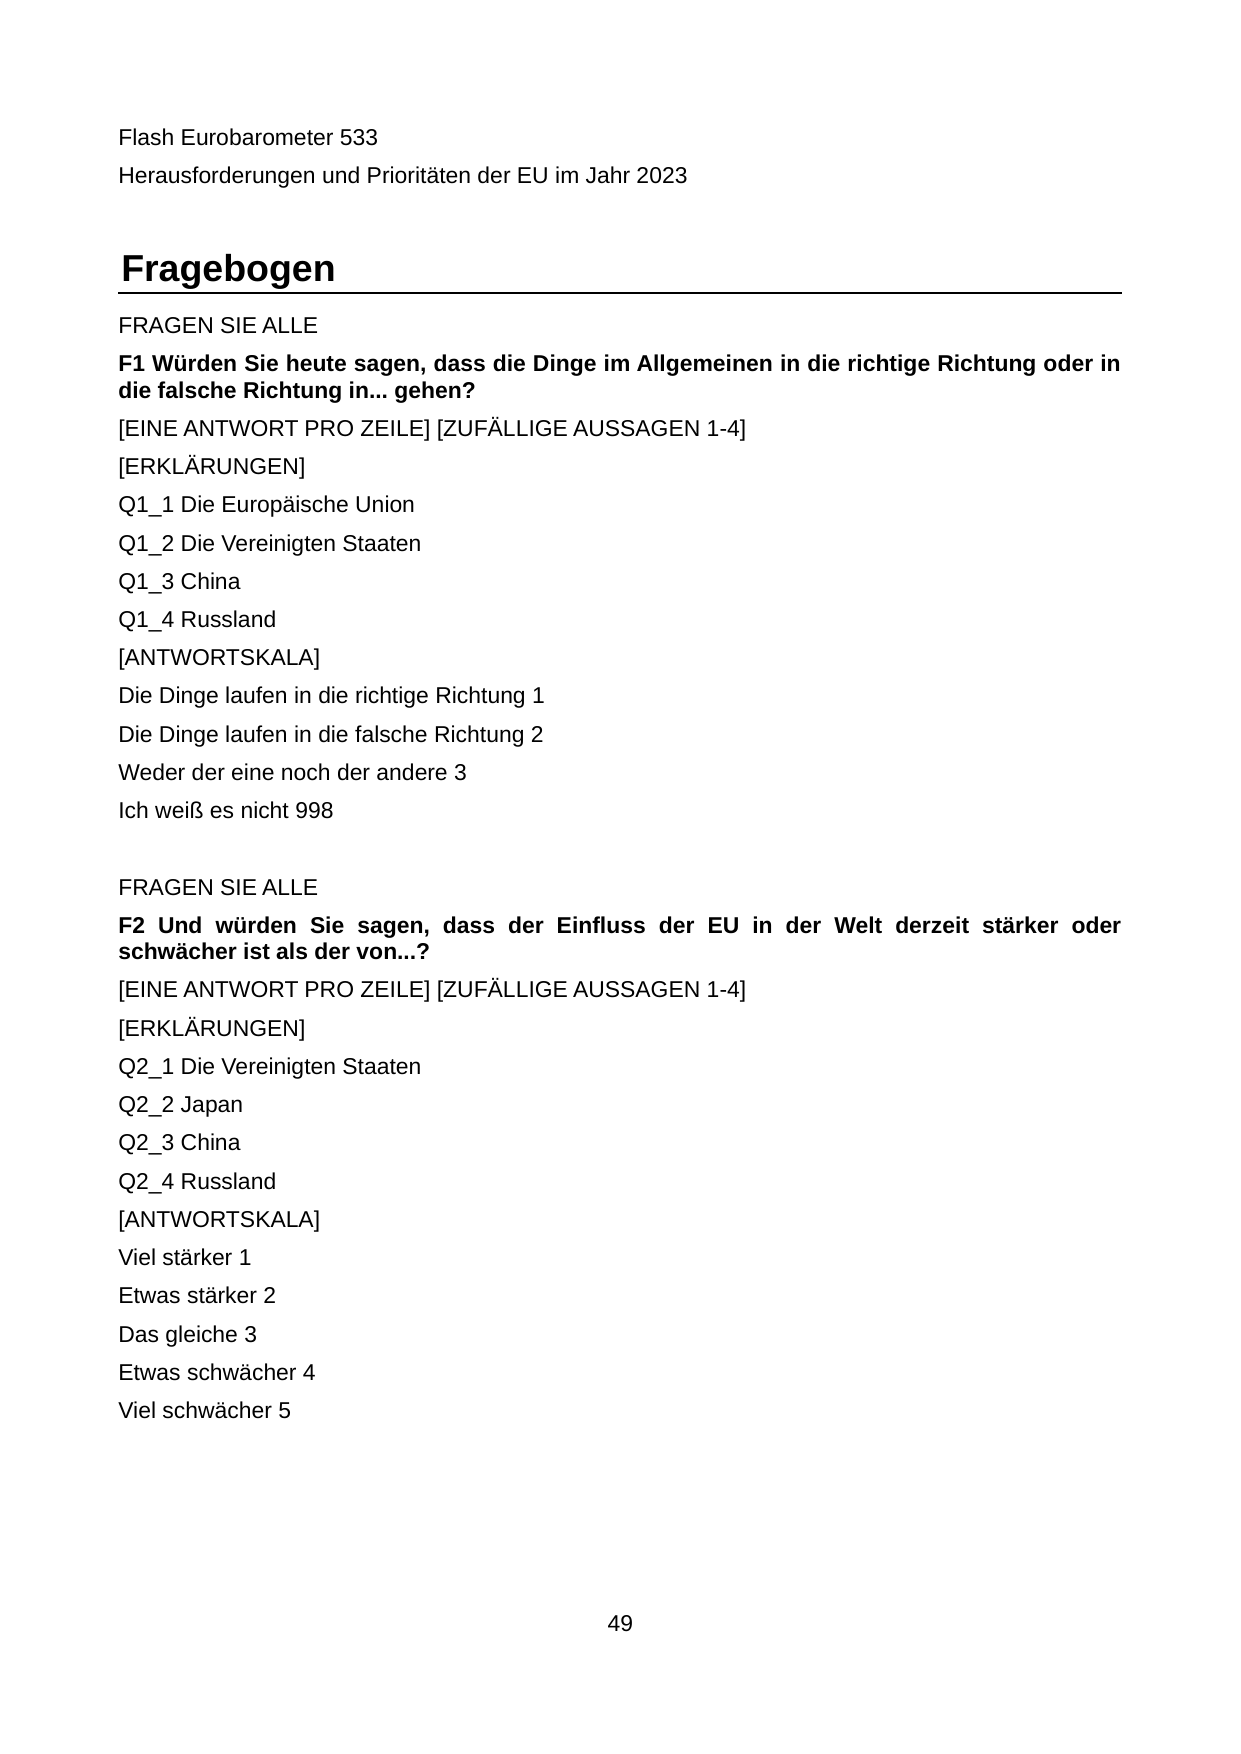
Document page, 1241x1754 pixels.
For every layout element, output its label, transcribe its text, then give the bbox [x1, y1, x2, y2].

text Q2_4 Russland [118, 1168, 1122, 1194]
text Viel schwächer 5 [118, 1397, 1122, 1423]
text F1 Würden Sie heute sagen, dass die Dinge im Allgemeinen in die richtige Richtung oder in die falsche Richtung in... gehen? [118, 350, 1122, 403]
text FRAGEN SIE ALLE [118, 874, 1122, 900]
text Q1_3 China [118, 568, 1122, 594]
text Weder der eine noch der andere 3 [118, 759, 1122, 785]
text [EINE ANTWORT PRO ZEILE] [ZUFÄLLIGE AUSSAGEN 1-4] [118, 415, 1122, 441]
text Q2_1 Die Vereinigten Staaten [118, 1053, 1122, 1079]
text Etwas stärker 2 [118, 1282, 1122, 1309]
text [EINE ANTWORT PRO ZEILE] [ZUFÄLLIGE AUSSAGEN 1-4] [118, 976, 1122, 1003]
text [ANTWORTSKALA] [118, 1206, 1122, 1232]
text Q1_1 Die Europäische Union [118, 491, 1122, 518]
subtitle Fragebogen [118, 243, 1122, 292]
text Die Dinge laufen in die falsche Richtung 2 [118, 721, 1122, 747]
text Etwas schwächer 4 [118, 1359, 1122, 1385]
text Das gleiche 3 [118, 1321, 1122, 1347]
text [ERKLÄRUNGEN] [118, 1015, 1122, 1041]
text F2 Und würden Sie sagen, dass der Einfluss der EU in der Welt derzeit stärker oder schwächer ist als der von...? [118, 912, 1122, 964]
text Viel stärker 1 [118, 1244, 1122, 1270]
text Ich weiß es nicht 998 [118, 797, 1122, 823]
text FRAGEN SIE ALLE [118, 312, 1122, 338]
text Die Dinge laufen in die richtige Richtung 1 [118, 682, 1122, 709]
text Q2_2 Japan [118, 1091, 1122, 1117]
text [ANTWORTSKALA] [118, 644, 1122, 671]
text Q1_4 Russland [118, 606, 1122, 632]
text [ERKLÄRUNGEN] [118, 453, 1122, 479]
text Q1_2 Die Vereinigten Staaten [118, 529, 1122, 556]
text Q2_3 China [118, 1129, 1122, 1156]
